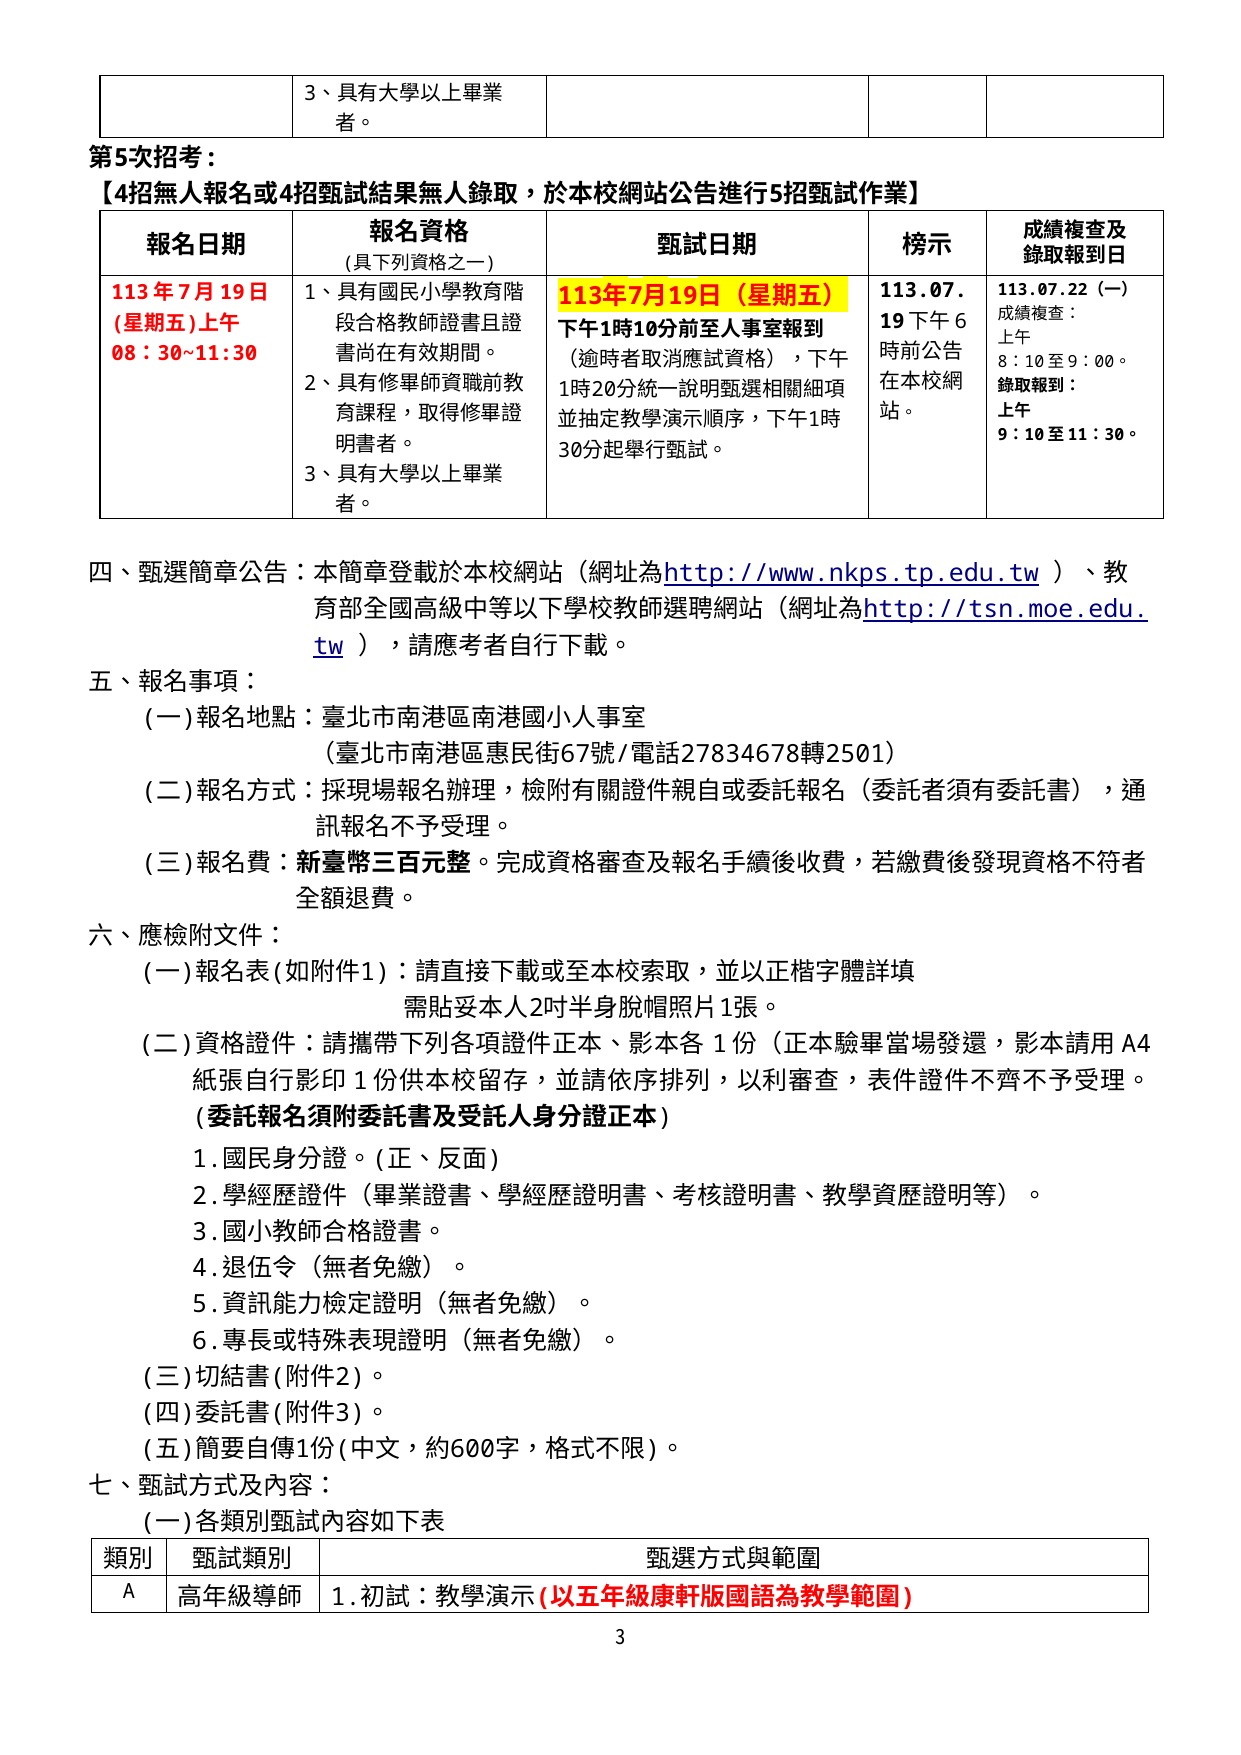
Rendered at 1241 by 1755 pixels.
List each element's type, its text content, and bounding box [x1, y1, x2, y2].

text (五)簡要自傳1份(中文，約600字，格式不限)。 [140, 1429, 1178, 1465]
text (一)報名表(如附件1)：請直接下載或至本校索取，並以正楷字體詳填 [140, 951, 1178, 988]
table_cell 1、具有國民小學教育階段合格教師證書且證書尚在有效期間。 2、具有修畢師資職前教育課程，取得修畢證明書者。 3、具有大學以上畢業者。 [293, 276, 546, 518]
text (一)各類別甄試內容如下表 [140, 1501, 1178, 1538]
text (二)資格證件：請攜帶下列各項證件正本、影本各1份（正本驗畢當場發還，影本請用A4紙張自行影印1份供本校留存，並請依序排列，以利審查，表件證件不齊不予受理。(委託報名須附委託書及受託人身分證正本) [138, 1024, 1152, 1133]
text (四)委託書(附件3)。 [140, 1393, 1178, 1429]
text 六、應檢附文件： [89, 915, 1152, 951]
table_cell 1.初試：教學演示(以五年級康軒版國語為教學範圍) [320, 1576, 1148, 1612]
text 四、甄選簡章公告：本簡章登載於本校網站（網址為http://www.nkps.tp.edu.tw ）、教育部全國高級中等以下學校教師選聘網站（網址為http://tsn.moe.edu.tw ），請應考者自行下載。 [89, 553, 1152, 661]
text (三)切結書(附件2)。 [140, 1356, 1178, 1393]
text 2.學經歷證件（畢業證書、學經歷證明書、考核證明書、教學資歷證明等）。 [192, 1175, 1152, 1211]
table_cell 高年級導師 [167, 1576, 319, 1612]
table_header 報名資格 (具下列資格之一) [293, 211, 546, 274]
table_header 類別 [92, 1539, 166, 1575]
table_cell A [92, 1576, 166, 1612]
text (三)報名費：新臺幣三百元整。完成資格審查及報名手續後收費，若繳費後發現資格不符者全額退費。 [141, 843, 1152, 915]
text (一)報名地點：臺北市南港區南港國小人事室 [141, 698, 1152, 734]
text 七、甄試方式及內容： [89, 1465, 1152, 1501]
table_cell [869, 76, 986, 137]
table_header 成績複查及 錄取報到日 [987, 211, 1163, 274]
table_cell 113.07.22（一） 成績複查： 上午 8：10至9：00。 錄取報到： 上午 9：10至11：30。 [987, 276, 1163, 518]
table_cell [101, 76, 292, 137]
text 第5次招考: [89, 138, 1152, 174]
text （臺北市南港區惠民街67號/電話27834678轉2501） [310, 734, 1152, 770]
text 4.退伍令（無者免繳）。 [192, 1248, 1152, 1284]
text (二)報名方式：採現場報名辦理，檢附有關證件親自或委託報名（委託者須有委託書），通訊報名不予受理。 [141, 770, 1152, 843]
text 6.專長或特殊表現證明（無者免繳）。 [192, 1320, 1152, 1356]
table_cell 113年7月19日（星期五） 下午1時10分前至人事室報到（逾時者取消應試資格），下午1時20分統一說明甄選相關細項並抽定教學演示順序，下午1時30分起舉行甄試。 [547, 276, 868, 518]
table_header 甄試類別 [167, 1539, 319, 1575]
table_header 甄選方式與範圍 [320, 1539, 1148, 1575]
table_header 報名日期 [101, 211, 292, 274]
table_header 甄試日期 [547, 211, 868, 274]
table_cell [547, 76, 868, 137]
text 需貼妥本人2吋半身脫帽照片1張。 [404, 988, 1178, 1024]
text 5.資訊能力檢定證明（無者免繳）。 [192, 1284, 1152, 1320]
table_cell 113年7月19日 (星期五)上午 08：30~11:30 [101, 276, 292, 518]
table_cell [987, 76, 1163, 137]
text 【4招無人報名或4招甄試結果無人錄取，於本校網站公告進行5招甄試作業】 [89, 174, 1152, 210]
text 3.國小教師合格證書。 [192, 1211, 1152, 1248]
table_cell 113.07.19下午6時前公告在本校網站。 [869, 276, 986, 518]
table_cell 3、具有大學以上畢業者。 [293, 76, 546, 137]
text 五、報名事項： [89, 661, 1152, 698]
text 1.國民身分證。(正、反面) [192, 1139, 1152, 1175]
table_header 榜示 [869, 211, 986, 274]
